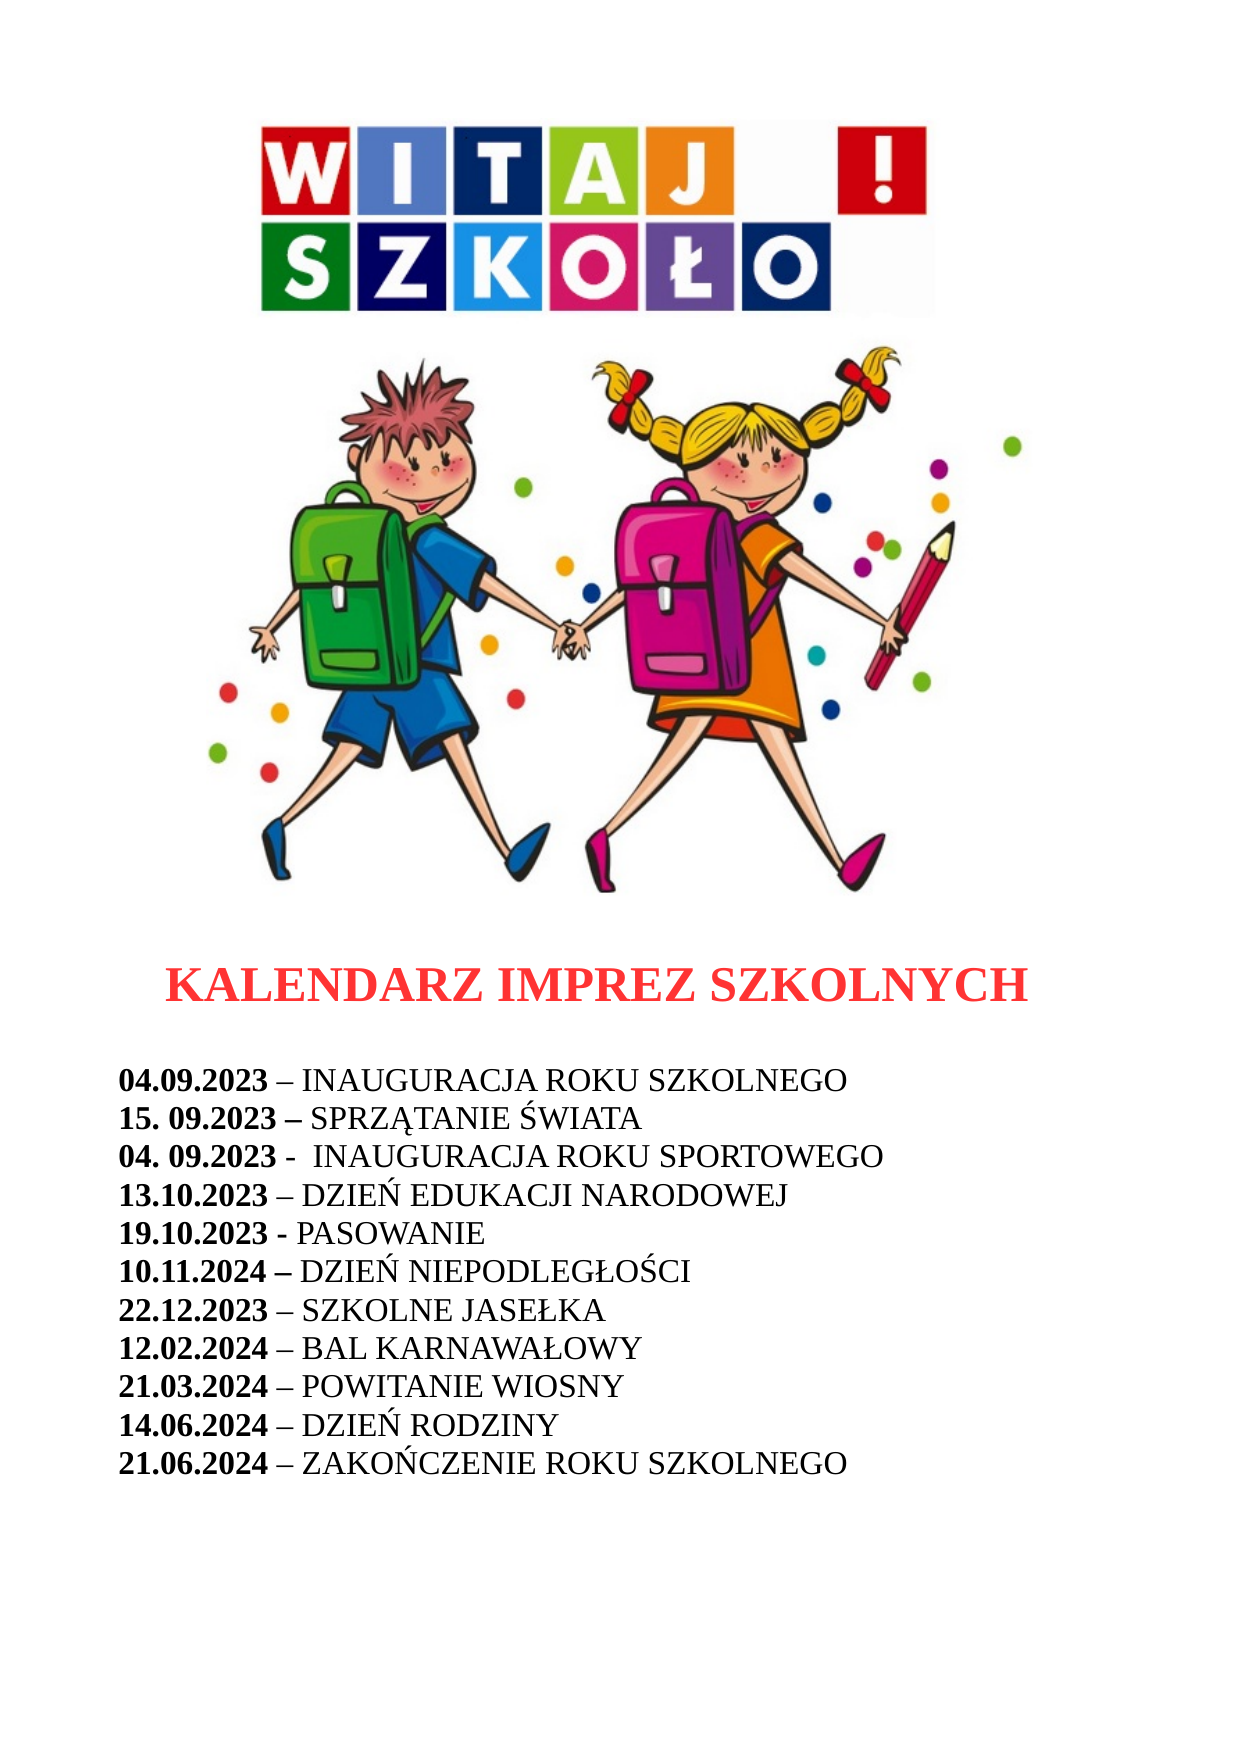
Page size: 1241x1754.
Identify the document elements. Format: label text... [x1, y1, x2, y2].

text 19.10.2023 - PASOWANIE [118, 1213, 1122, 1252]
text 21.03.2024 – POWITANIE WIOSNY [118, 1367, 1122, 1405]
text 10.11.2024 – DZIEŃ NIEPODLEGŁOŚCI [118, 1252, 1122, 1290]
text 04.09.2023 – INAUGURACJA ROKU SZKOLNEGO [118, 1060, 1122, 1098]
text 22.12.2023 – SZKOLNE JASEŁKA [118, 1290, 1122, 1328]
text 04. 09.2023 - INAUGURACJA ROKU SPORTOWEGO [118, 1137, 1122, 1175]
text KALENDARZ IMPREZ SZKOLNYCH [118, 954, 1122, 1012]
text 13.10.2023 – DZIEŃ EDUKACJI NARODOWEJ [118, 1175, 1122, 1213]
text 12.02.2024 – BAL KARNAWAŁOWY [118, 1328, 1122, 1367]
picture [206, 118, 1034, 897]
text 21.06.2024 – ZAKOŃCZENIE ROKU SZKOLNEGO [118, 1443, 1122, 1482]
text 15. 09.2023 – SPRZĄTANIE ŚWIATA [118, 1098, 1122, 1137]
text 14.06.2024 – DZIEŃ RODZINY [118, 1405, 1122, 1443]
